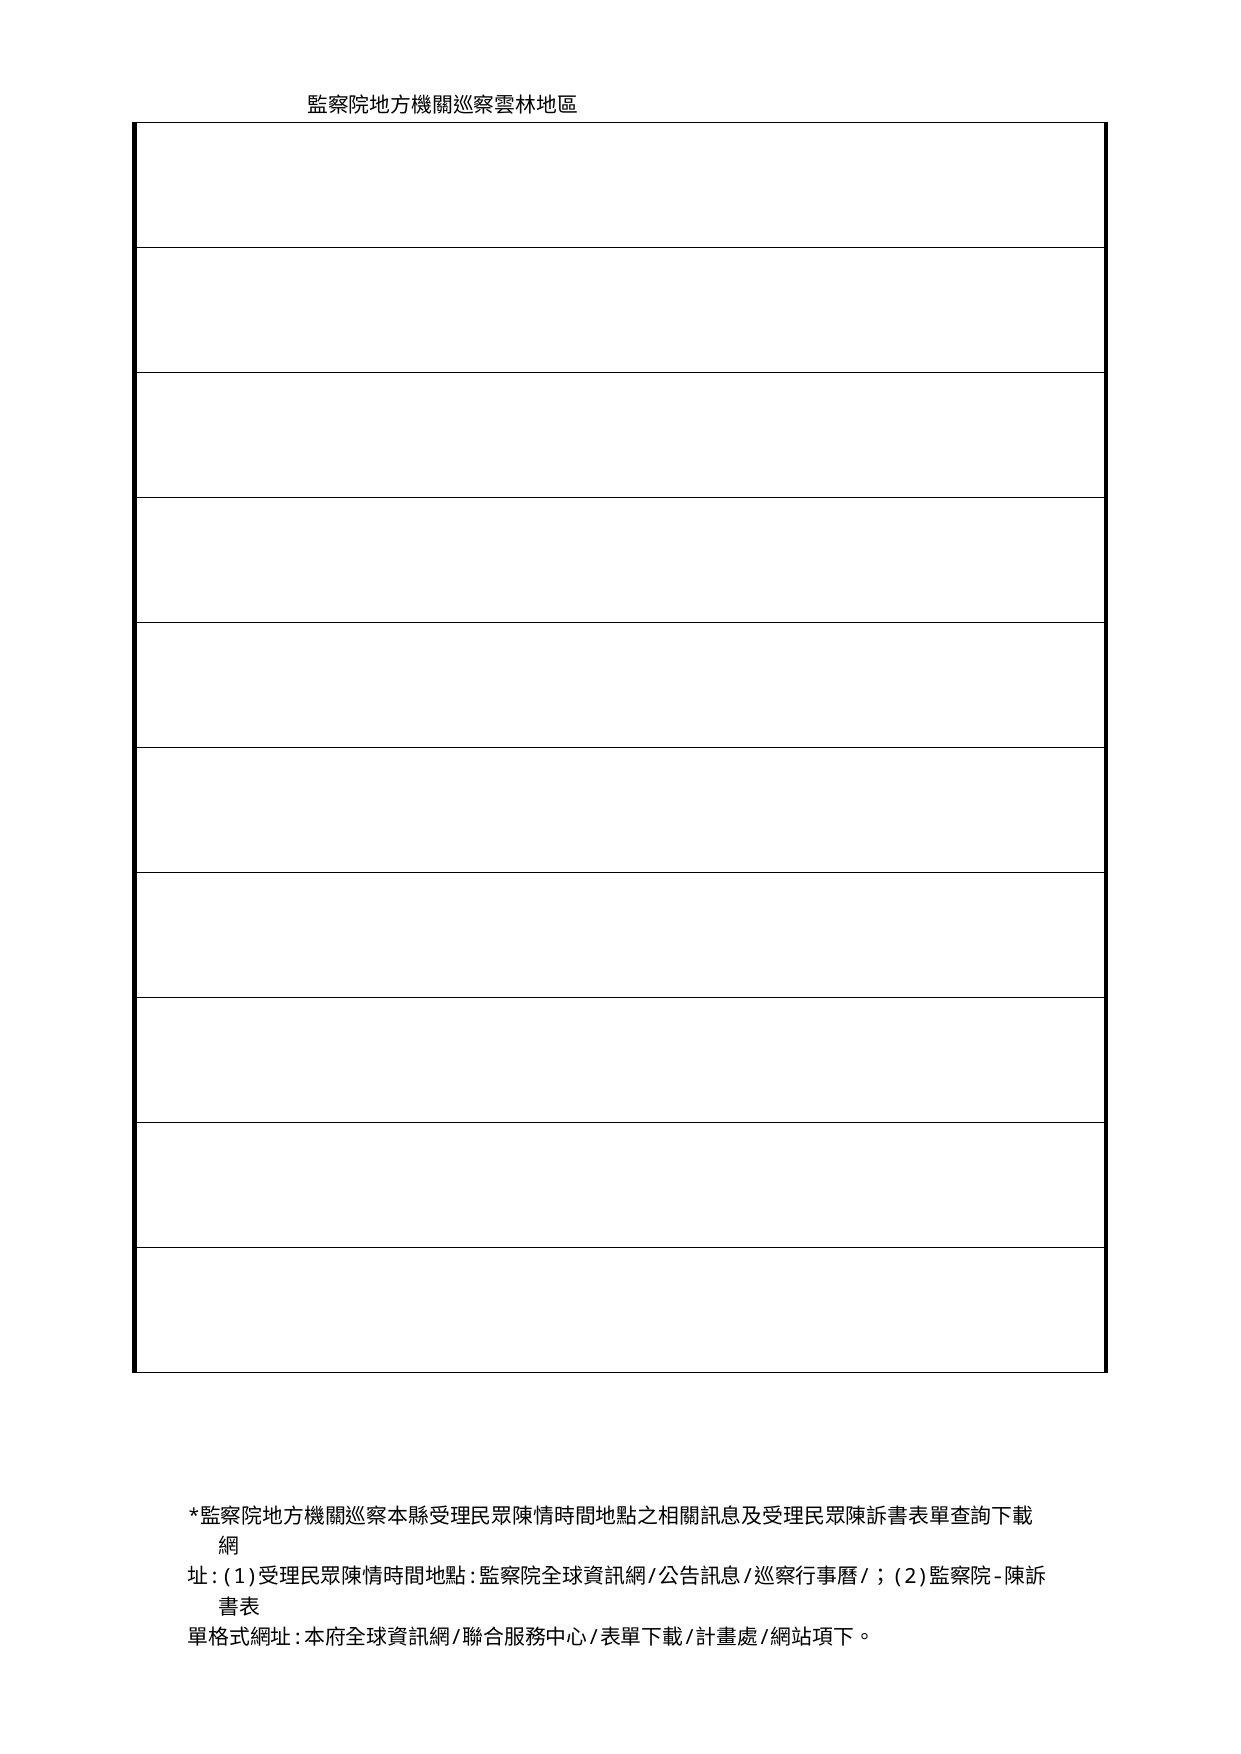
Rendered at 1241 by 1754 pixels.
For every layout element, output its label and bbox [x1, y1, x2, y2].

table_cell [137, 123, 1104, 247]
table_cell [137, 873, 1104, 997]
table_cell [137, 1123, 1104, 1247]
table_cell [137, 748, 1104, 872]
table_cell [137, 498, 1104, 622]
table_cell [137, 373, 1104, 497]
table_cell [137, 998, 1104, 1122]
table_cell [137, 248, 1104, 372]
table_cell [137, 623, 1104, 747]
table_cell [137, 1248, 1104, 1372]
